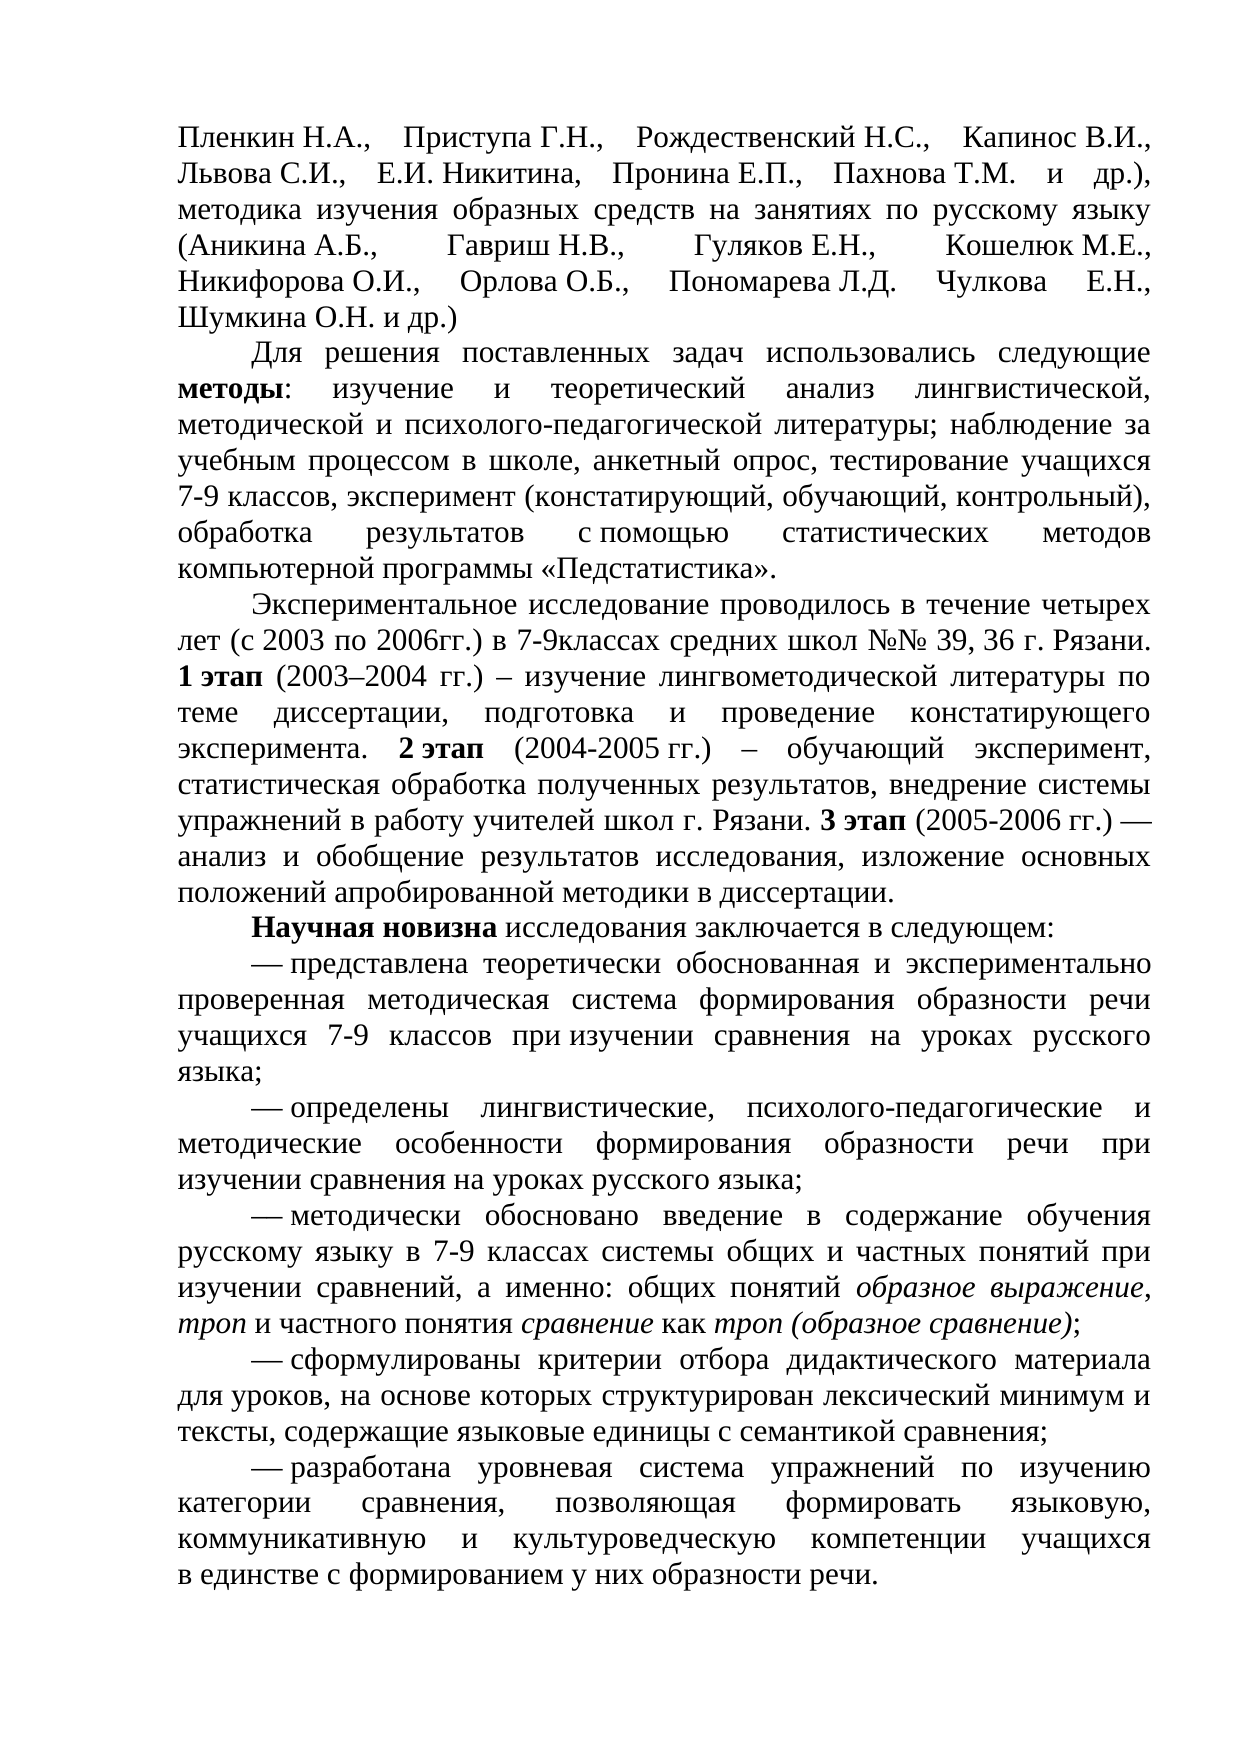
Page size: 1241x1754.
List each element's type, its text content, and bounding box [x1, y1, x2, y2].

text — разработана уровневая система упражнений по изучению категории сравнения, позволяющая формировать языковую, коммуникативную и культуроведческую компетенции учащихся в единстве с формированием у них образности речи. [177, 1448, 1152, 1592]
text Для решения поставленных задач использовались следующие методы: изучение и теоретический анализ лингвистической, методической и психолого-педагогической литературы; наблюдение за учебным процессом в школе, анкетный опрос, тестирование учащихся 7-9 классов, эксперимент (констатирующий, обучающий, контрольный), обработка результатов с помощью статистических методов компьютерной программы «Педстатистика». [177, 334, 1152, 585]
text Научная новизна исследования заключается в следующем: [177, 909, 1152, 945]
text — представлена теоретически обоснованная и эксперимен­тально проверенная методическая система формирования образности речи учащихся 7-9 классов при изучении сравнения на уроках русского языка; [177, 945, 1152, 1088]
text Экспериментальное исследование проводилось в течение четырех лет (с 2003 по 2006гг.) в 7-9классах средних школ №№ 39, 36 г. Рязани. 1 этап (2003–2004 гг.) – изучение лингвометодической литературы по теме диссертации, подготовка и проведение констатирующего эксперимента. 2 этап (2004-2005 гг.) – обучающий эксперимент, статистическая обработка полученных результатов, внедрение системы упражнений в работу учителей школ г. Рязани. 3 этап (2005-2006 гг.) — анализ и обобщение результатов исследования, изложение основных положений апробированной методики в диссертации. [177, 585, 1152, 909]
text — сформулированы критерии отбора дидактического материала для уроков, на основе которых структурирован лексический минимум и тексты, содержащие языковые единицы с семантикой сравнения; [177, 1340, 1152, 1448]
text Пленкин Н.А., Приступа Г.Н., Рождественский Н.С., Капинос В.И., Львова С.И., Е.И. Никитина, Пронина Е.П., Пахнова Т.М. и др.), методика изучения образных средств на занятиях по русскому языку (Аникина А.Б., Гавриш Н.В., Гуляков Е.Н., Кошелюк М.Е., Никифорова О.И., Орлова О.Б., Пономарева Л.Д. Чулкова Е.Н., Шумкина О.Н. и др.) [177, 118, 1152, 334]
text — определены лингвистические, психолого-педагогические и методические особенности формирования образности речи при изучении сравнения на уроках русского языка; [177, 1088, 1152, 1196]
text –– методически обосновано введение в содержание обучения русскому языку в 7-9 классах системы общих и частных понятий при изучении сравнений, а именно: общих понятий образное выражение, троп и частного понятия сравнение как троп (образное сравнение); [177, 1196, 1152, 1340]
